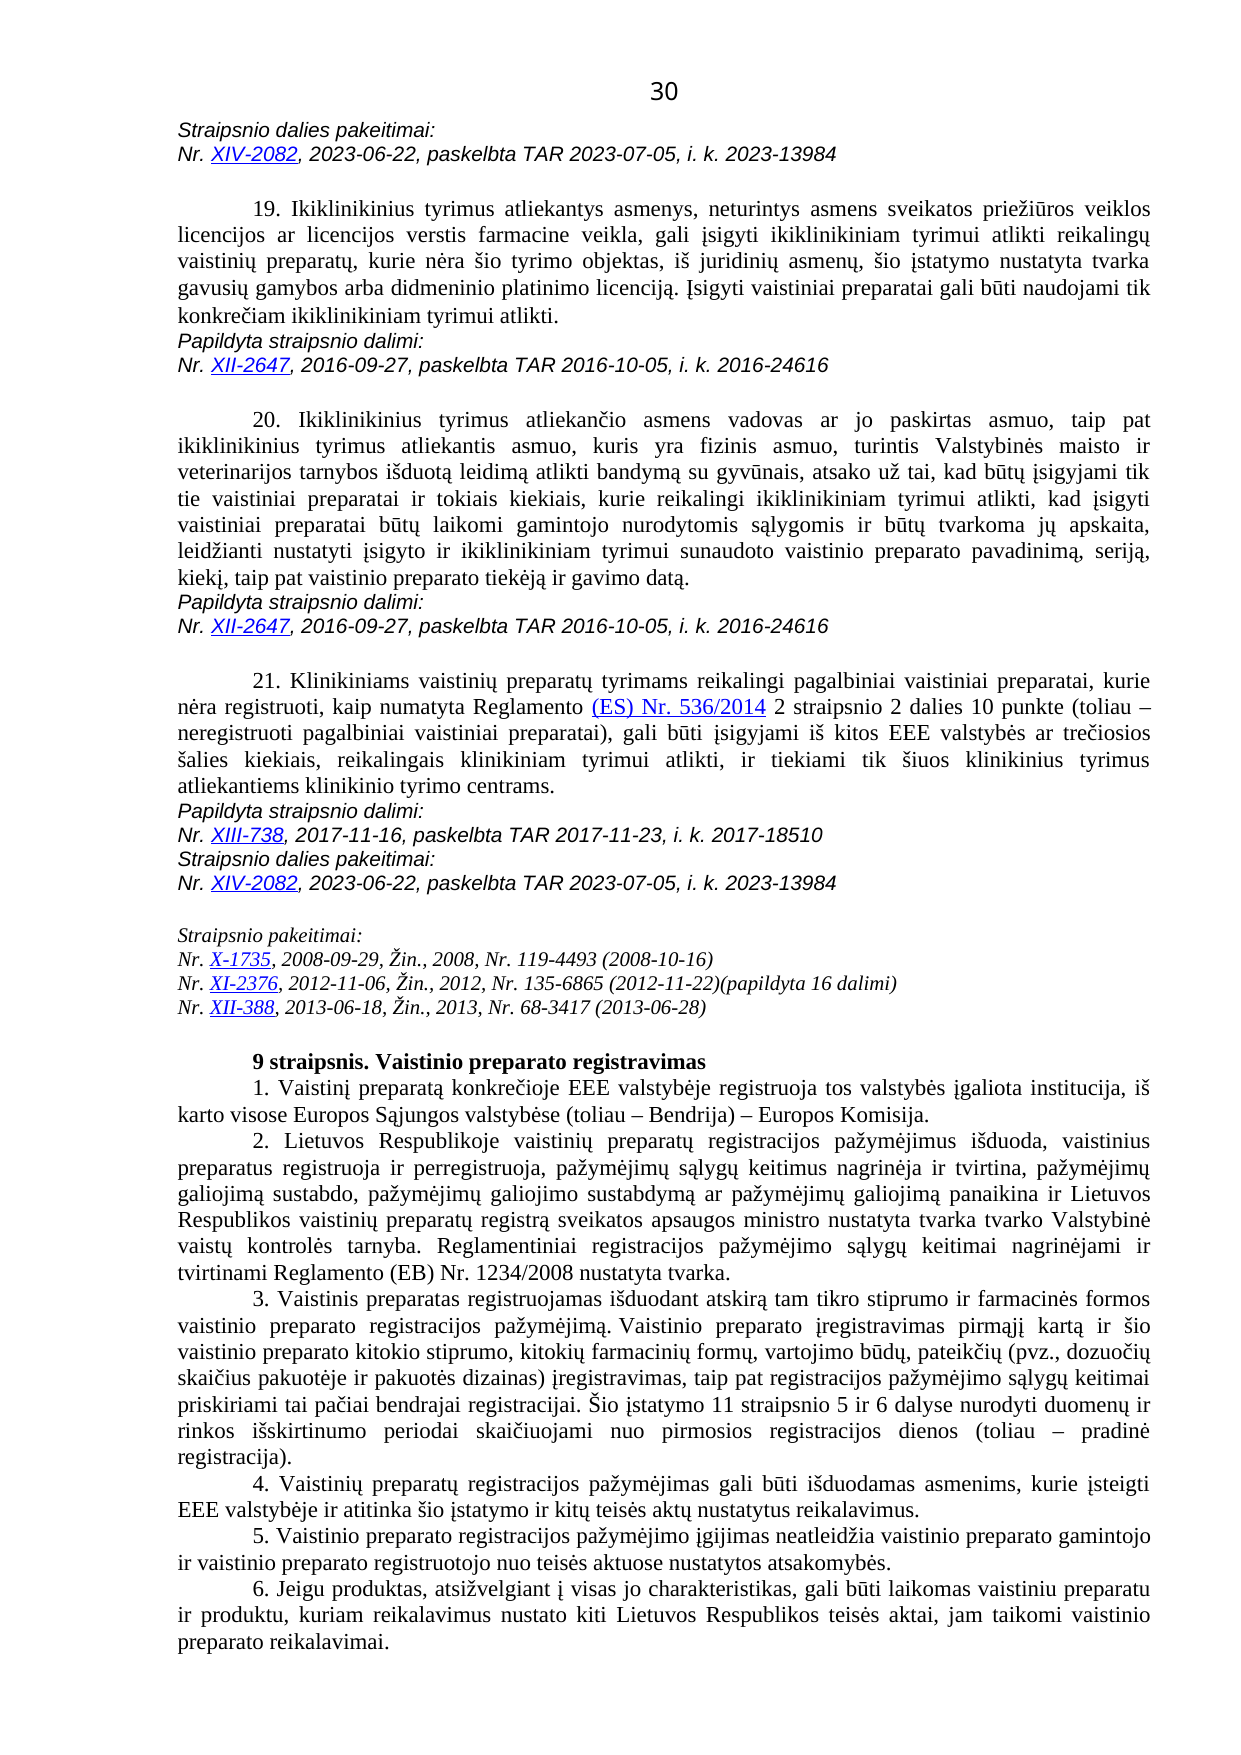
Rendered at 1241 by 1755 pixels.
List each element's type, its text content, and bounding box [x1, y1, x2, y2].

text Nr. X-1735, 2008-09-29, Žin., 2008, Nr. 119-4493 (2008-10-16) [177, 947, 1152, 971]
text 19. Ikiklinikinius tyrimus atliekantys asmenys, neturintys asmens sveikatos priežiūros veiklos licencijos ar licencijos verstis farmacine veikla, gali įsigyti ikiklinikiniam tyrimui atlikti reikalingų vaistinių preparatų, kurie nėra šio tyrimo objektas, iš juridinių asmenų, šio įstatymo nustatyta tvarka gavusių gamybos arba didmeninio platinimo licenciją. Įsigyti vaistiniai preparatai gali būti naudojami tik konkrečiam ikiklinikiniam tyrimui atlikti. [177, 195, 1152, 329]
text 4. Vaistinių preparatų registracijos pažymėjimas gali būti išduodamas asmenims, kurie įsteigti EEE valstybėje ir atitinka šio įstatymo ir kitų teisės aktų nustatytus reikalavimus. [177, 1470, 1152, 1522]
text Straipsnio pakeitimai: [177, 923, 1152, 947]
text 1. Vaistinį preparatą konkrečioje EEE valstybėje registruoja tos valstybės įgaliota institucija, iš karto visose Europos Sąjungos valstybėse (toliau – Bendrija) – Europos Komisija. [177, 1074, 1152, 1127]
text Nr. XII-2647, 2016-09-27, paskelbta TAR 2016-10-05, i. k. 2016-24616 [177, 353, 1152, 377]
text Papildyta straipsnio dalimi: [177, 590, 1152, 614]
text Straipsnio dalies pakeitimai: [177, 846, 1152, 870]
text 3. Vaistinis preparatas registruojamas išduodant atskirą tam tikro stiprumo ir farmacinės formos vaistinio preparato registracijos pažymėjimą. Vaistinio preparato įregistravimas pirmąjį kartą ir šio vaistinio preparato kitokio stiprumo, kitokių farmacinių formų, vartojimo būdų, pateikčių (pvz., dozuočių skaičius pakuotėje ir pakuotės dizainas) įregistravimas, taip pat registracijos pažymėjimo sąlygų keitimai priskiriami tai pačiai bendrajai registracijai. Šio įstatymo 11 straipsnio 5 ir 6 dalyse nurodyti duomenų ir rinkos išskirtinumo periodai skaičiuojami nuo pirmosios registracijos dienos (toliau – pradinė registracija). [177, 1285, 1152, 1470]
text 5. Vaistinio preparato registracijos pažymėjimo įgijimas neatleidžia vaistinio preparato gamintojo ir vaistinio preparato registruotojo nuo teisės aktuose nustatytos atsakomybės. [177, 1522, 1152, 1575]
text 21. Klinikiniams vaistinių preparatų tyrimams reikalingi pagalbiniai vaistiniai preparatai, kurie nėra registruoti, kaip numatyta Reglamento (ES) Nr. 536/2014 2 straipsnio 2 dalies 10 punkte (toliau – neregistruoti pagalbiniai vaistiniai preparatai), gali būti įsigyjami iš kitos EEE valstybės ar trečiosios šalies kiekiais, reikalingais klinikiniam tyrimui atlikti, ir tiekiami tik šiuos klinikinius tyrimus atliekantiems klinikinio tyrimo centrams. [177, 667, 1152, 798]
text Nr. XIII-738, 2017-11-16, paskelbta TAR 2017-11-23, i. k. 2017-18510 [177, 822, 1152, 846]
text 9 straipsnis. Vaistinio preparato registravimas [177, 1048, 1152, 1074]
text Nr. XII-2647, 2016-09-27, paskelbta TAR 2016-10-05, i. k. 2016-24616 [177, 614, 1152, 638]
text Nr. XIV-2082, 2023-06-22, paskelbta TAR 2023-07-05, i. k. 2023-13984 [177, 142, 1152, 166]
text 6. Jeigu produktas, atsižvelgiant į visas jo charakteristikas, gali būti laikomas vaistiniu preparatu ir produktu, kuriam reikalavimus nustato kiti Lietuvos Respublikos teisės aktai, jam taikomi vaistinio preparato reikalavimai. [177, 1575, 1152, 1654]
text Nr. XIV-2082, 2023-06-22, paskelbta TAR 2023-07-05, i. k. 2023-13984 [177, 870, 1152, 894]
text 20. Ikiklinikinius tyrimus atliekančio asmens vadovas ar jo paskirtas asmuo, taip pat ikiklinikinius tyrimus atliekantis asmuo, kuris yra fizinis asmuo, turintis Valstybinės maisto ir veterinarijos tarnybos išduotą leidimą atlikti bandymą su gyvūnais, atsako už tai, kad būtų įsigyjami tik tie vaistiniai preparatai ir tokiais kiekiais, kurie reikalingi ikiklinikiniam tyrimui atlikti, kad įsigyti vaistiniai preparatai būtų laikomi gamintojo nurodytomis sąlygomis ir būtų tvarkoma jų apskaita, leidžianti nustatyti įsigyto ir ikiklinikiniam tyrimui sunaudoto vaistinio preparato pavadinimą, seriją, kiekį, taip pat vaistinio preparato tiekėją ir gavimo datą. [177, 406, 1152, 590]
text Nr. XII-388, 2013-06-18, Žin., 2013, Nr. 68-3417 (2013-06-28) [177, 995, 1152, 1019]
text Straipsnio dalies pakeitimai: [177, 118, 1152, 142]
text Papildyta straipsnio dalimi: [177, 329, 1152, 353]
text 2. Lietuvos Respublikoje vaistinių preparatų registracijos pažymėjimus išduoda, vaistinius preparatus registruoja ir perregistruoja, pažymėjimų sąlygų keitimus nagrinėja ir tvirtina, pažymėjimų galiojimą sustabdo, pažymėjimų galiojimo sustabdymą ar pažymėjimų galiojimą panaikina ir Lietuvos Respublikos vaistinių preparatų registrą sveikatos apsaugos ministro nustatyta tvarka tvarko Valstybinė vaistų kontrolės tarnyba. Reglamentiniai registracijos pažymėjimo sąlygų keitimai nagrinėjami ir tvirtinami Reglamento (EB) Nr. 1234/2008 nustatyta tvarka. [177, 1127, 1152, 1285]
text Nr. XI-2376, 2012-11-06, Žin., 2012, Nr. 135-6865 (2012-11-22)(papildyta 16 dalimi) [177, 971, 1152, 995]
text Papildyta straipsnio dalimi: [177, 798, 1152, 822]
